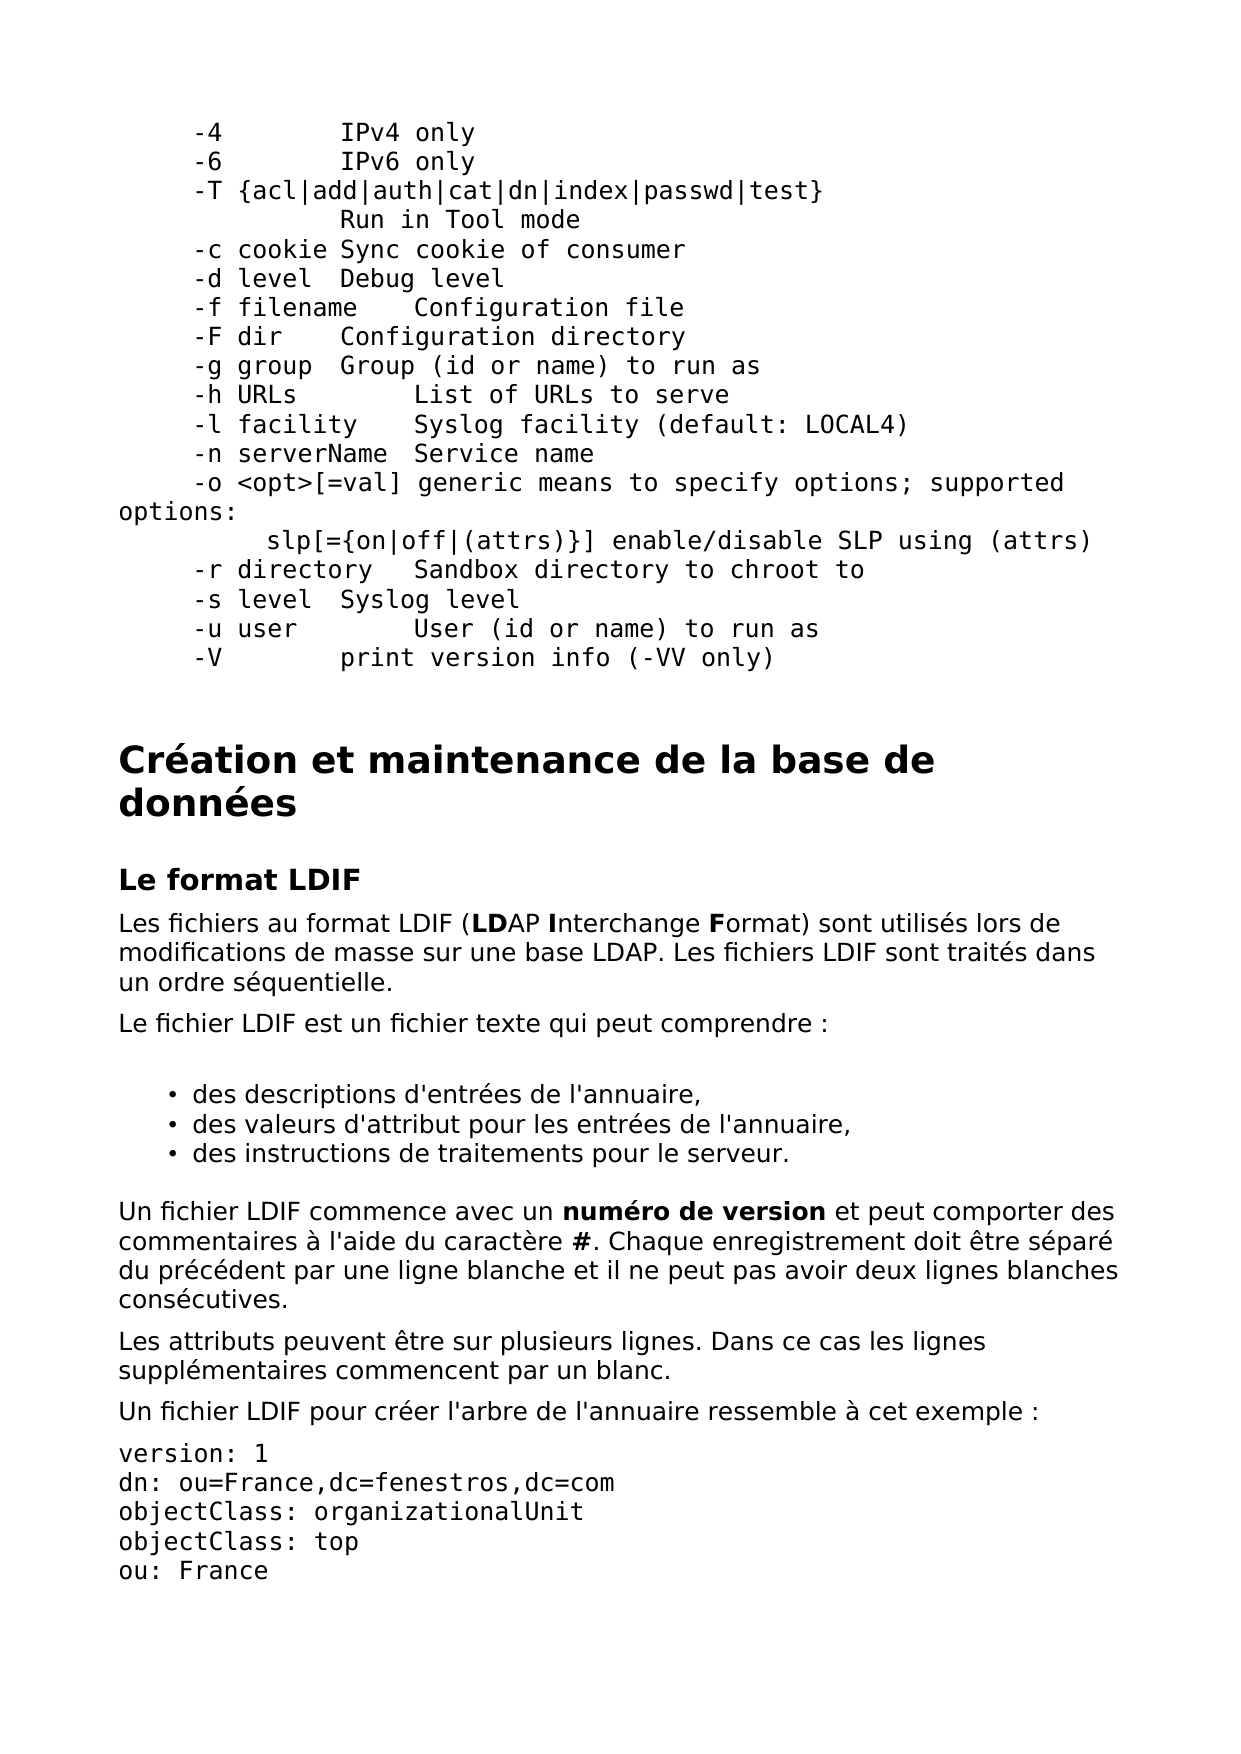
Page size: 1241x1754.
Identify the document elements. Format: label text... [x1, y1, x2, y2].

text Un fichier LDIF pour créer l'arbre de l'annuaire ressemble à cet exemple : [118, 1398, 1122, 1427]
text Le fichier LDIF est un fichier texte qui peut comprendre : [118, 1009, 1122, 1039]
subtitle Le format LDIF [118, 863, 1122, 897]
text version: 1 dn: ou=France,dc=fenestros,dc=com objectClass: organizationalUnit objectClass: top ou: France [118, 1439, 1122, 1614]
list des descriptions d'entrées de l'annuaire, [177, 1081, 1122, 1110]
list des valeurs d'attribut pour les entrées de l'annuaire, [177, 1110, 1122, 1139]
text Les attributs peuvent être sur plusieurs lignes. Dans ce cas les lignes supplémentaires commencent par un blanc. [118, 1327, 1122, 1385]
subtitle Création et maintenance de la base de données [118, 738, 1122, 826]
text Un fichier LDIF commence avec un numéro de version et peut comporter des commentaires à l'aide du caractère #. Chaque enregistrement doit être séparé du précédent par une ligne blanche et il ne peut pas avoir deux lignes blanches consécutives. [118, 1198, 1122, 1314]
list des instructions de traitements pour le serveur. [177, 1139, 1122, 1168]
text -4 IPv4 only -6 IPv6 only -T {acl|add|auth|cat|dn|index|passwd|test} Run in Tool mode -c cookie Sync cookie of consumer -d level Debug level -f filename Configuration file -F dir Configuration directory -g group Group (id or name) to run as -h URLs List of URLs to serve -l facility Syslog facility (default: LOCAL4) -n serverName Service name -o <opt>[=val] generic means to specify options; supported options: slp[={on|off|(attrs)}] enable/disable SLP using (attrs) -r directory Sandbox directory to chroot to -s level Syslog level -u user User (id or name) to run as -V print version info (-VV only) [118, 118, 1122, 701]
text Les fichiers au format LDIF (LDAP Interchange Format) sont utilisés lors de modifications de masse sur une base LDAP. Les fichiers LDIF sont traités dans un ordre séquentielle. [118, 909, 1122, 997]
